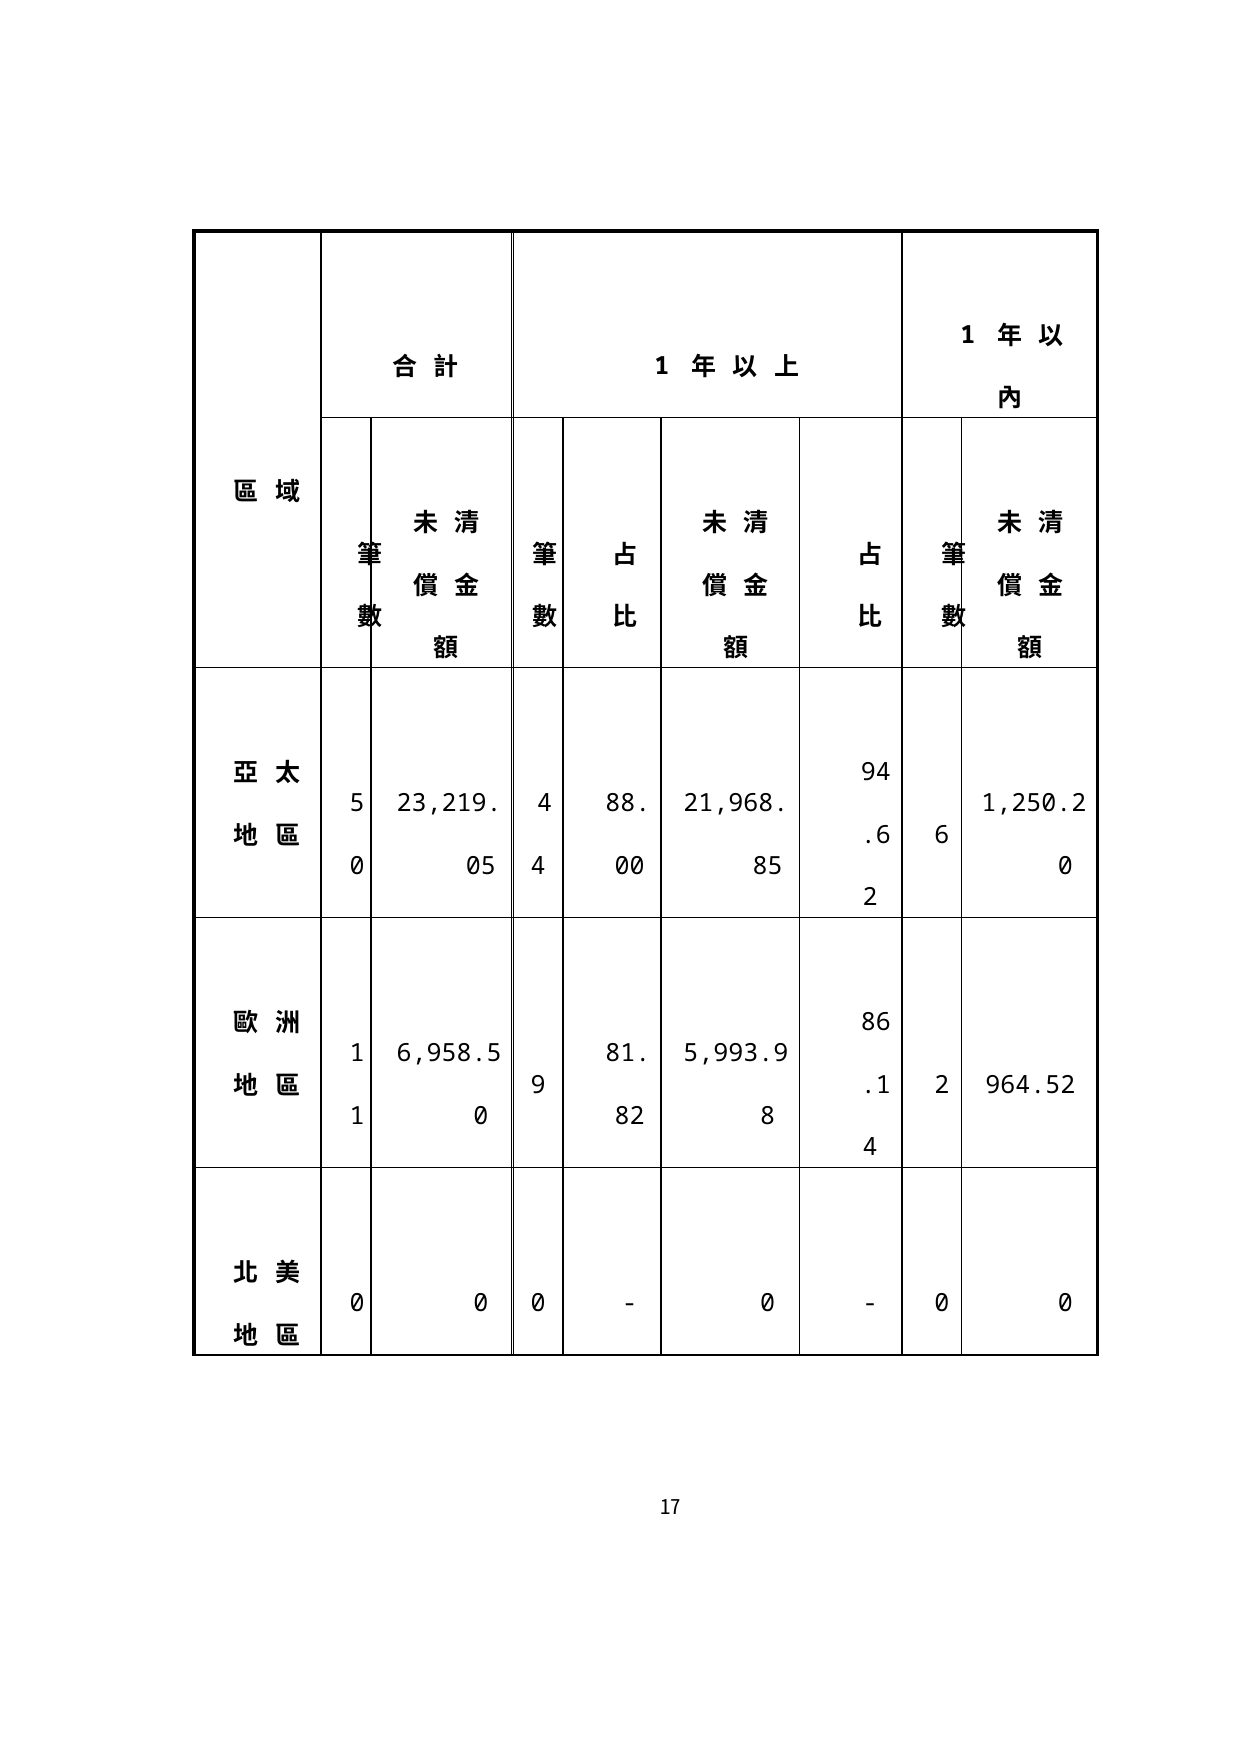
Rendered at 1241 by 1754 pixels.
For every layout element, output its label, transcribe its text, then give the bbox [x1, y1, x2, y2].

table_cell 2 [903, 918, 961, 1167]
table_cell 5,993.98 [662, 918, 799, 1167]
table_cell - [800, 1168, 901, 1354]
table_header 1年以內 [903, 233, 1096, 417]
table_cell 11 [322, 918, 370, 1167]
table_cell 44 [514, 668, 562, 917]
table_cell 86.14 [800, 918, 901, 1167]
table_cell 筆數 [514, 418, 562, 667]
table_cell 0 [322, 1168, 370, 1354]
table_cell 1,250.20 [962, 668, 1096, 917]
table_cell 筆數 [903, 418, 961, 667]
table_cell - [564, 1168, 660, 1354]
table_cell 筆數 [322, 418, 370, 667]
table_cell 占比 [800, 418, 901, 667]
table_cell 未清償金額 [372, 418, 511, 667]
table_header 合計 [322, 233, 511, 417]
table_cell 未清償金額 [662, 418, 799, 667]
table_cell 21,968.85 [662, 668, 799, 917]
table_cell 94.62 [800, 668, 901, 917]
table_cell 9 [514, 918, 562, 1167]
table_cell 亞太地區 [196, 668, 320, 917]
table_cell 81.82 [564, 918, 660, 1167]
table_cell 0 [514, 1168, 562, 1354]
table_cell 0 [962, 1168, 1096, 1354]
table_cell 964.52 [962, 918, 1096, 1167]
table_cell 23,219.05 [372, 668, 511, 917]
table_header 1年以上 [514, 233, 901, 417]
table_cell 占比 [564, 418, 660, 667]
table_header 區域 [196, 233, 320, 667]
table_cell 88.00 [564, 668, 660, 917]
table_cell 0 [662, 1168, 799, 1354]
table_cell 6,958.50 [372, 918, 511, 1167]
table_cell 0 [903, 1168, 961, 1354]
table_cell 歐洲地區 [196, 918, 320, 1167]
table_cell 未清償金額 [962, 418, 1096, 667]
table_cell 北美地區 [196, 1168, 320, 1354]
table_cell 0 [372, 1168, 511, 1354]
table_cell 50 [322, 668, 370, 917]
table_cell 6 [903, 668, 961, 917]
